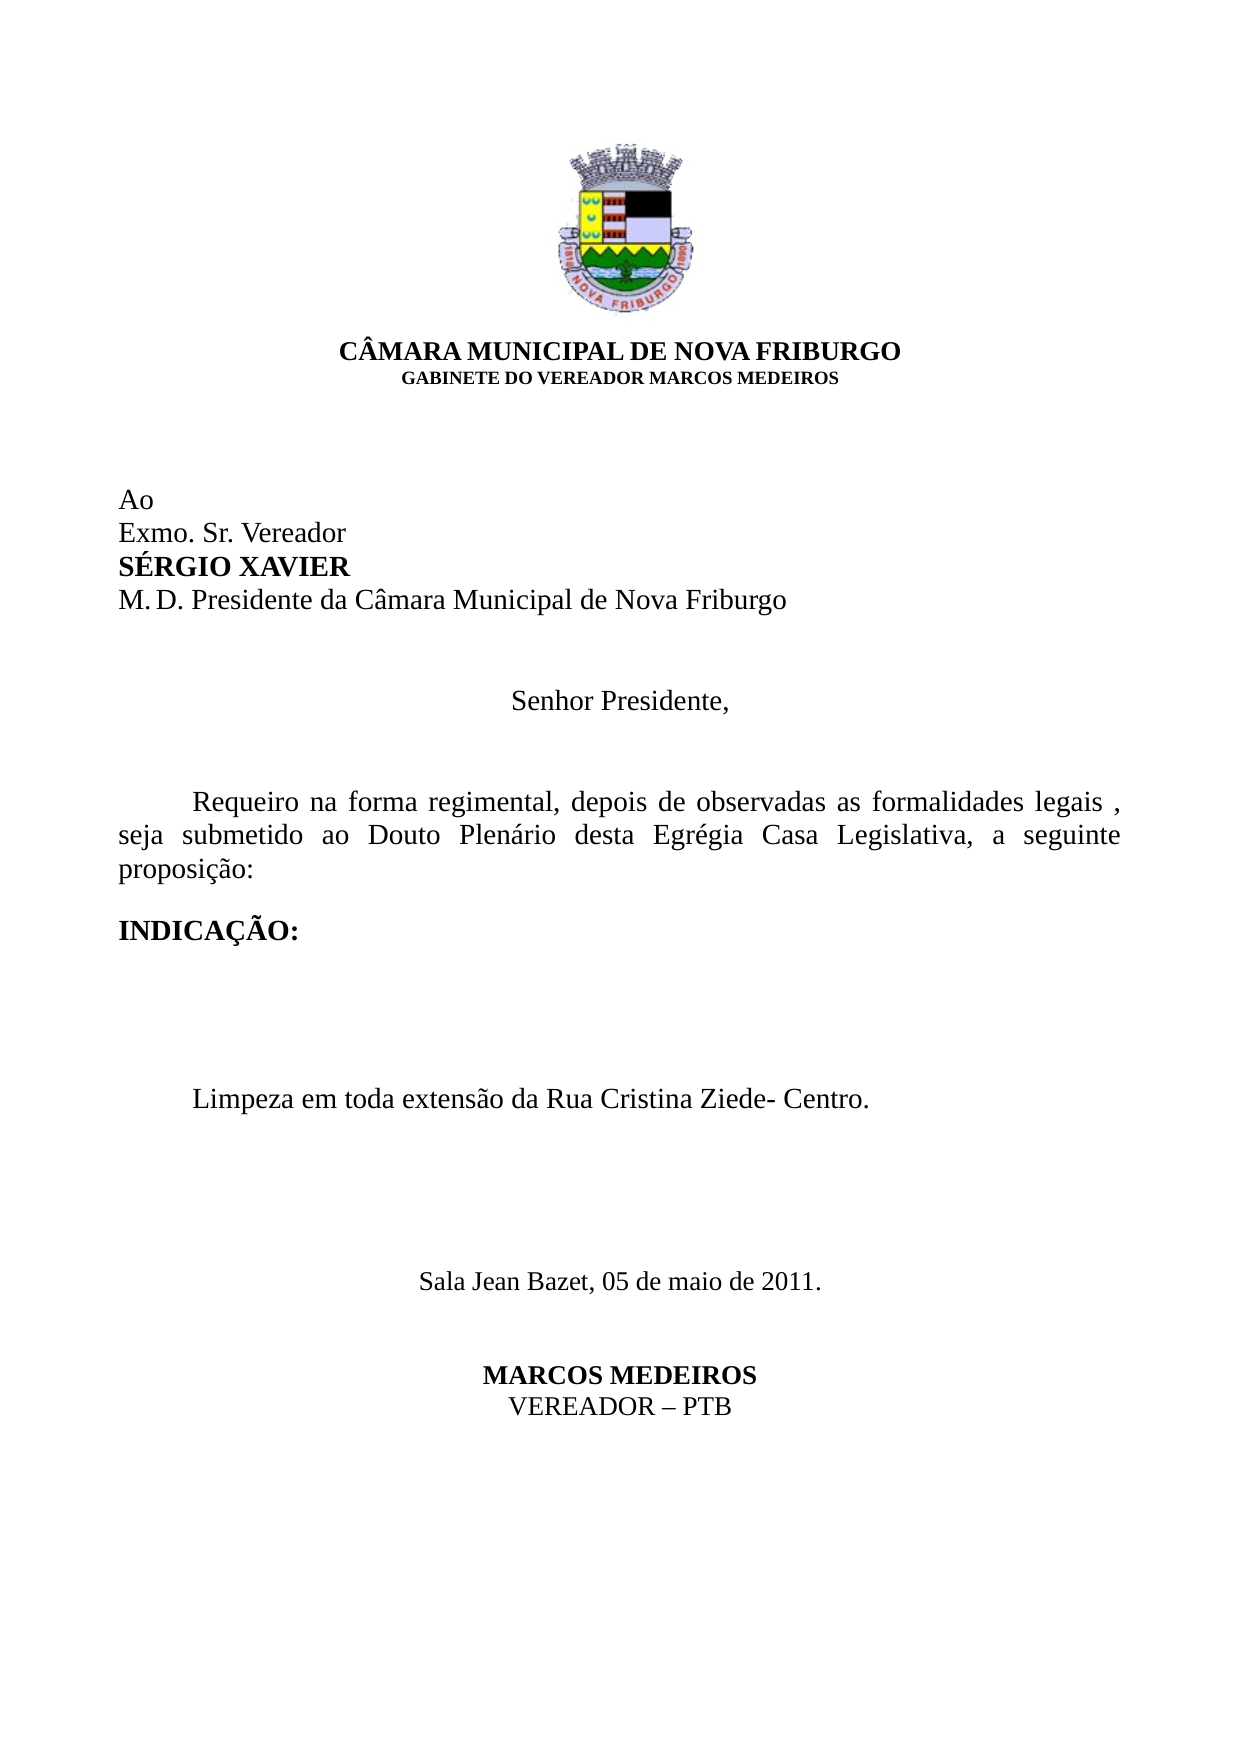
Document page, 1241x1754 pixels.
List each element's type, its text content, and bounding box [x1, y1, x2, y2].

text Sala Jean Bazet, 05 de maio de 2011. [118, 1265, 1122, 1297]
text Requeiro na forma regimental, depois de observadas as formalidades legais , seja submetido ao Douto Plenário desta Egrégia Casa Legislativa, a seguinte proposição: [118, 784, 1122, 884]
text Ao [118, 482, 1122, 515]
text CÂMARA MUNICIPAL DE NOVA FRIBURGO [118, 335, 1122, 367]
text Limpeza em toda extensão da Rua Cristina Ziede- Centro. [118, 1081, 1122, 1114]
picture [537, 127, 703, 327]
text MARCOS MEDEIROS [118, 1359, 1122, 1390]
text INDICAÇÃO: [118, 913, 1122, 947]
text Exmo. Sr. Vereador [118, 515, 1122, 549]
list D. Presidente da Câmara Municipal de Nova Friburgo [118, 582, 1122, 616]
text GABINETE DO VEREADOR MARCOS MEDEIROS [118, 367, 1122, 388]
text SÉRGIO XAVIER [118, 549, 1122, 582]
text VEREADOR – PTB [118, 1390, 1122, 1421]
text Senhor Presidente, [118, 683, 1122, 717]
